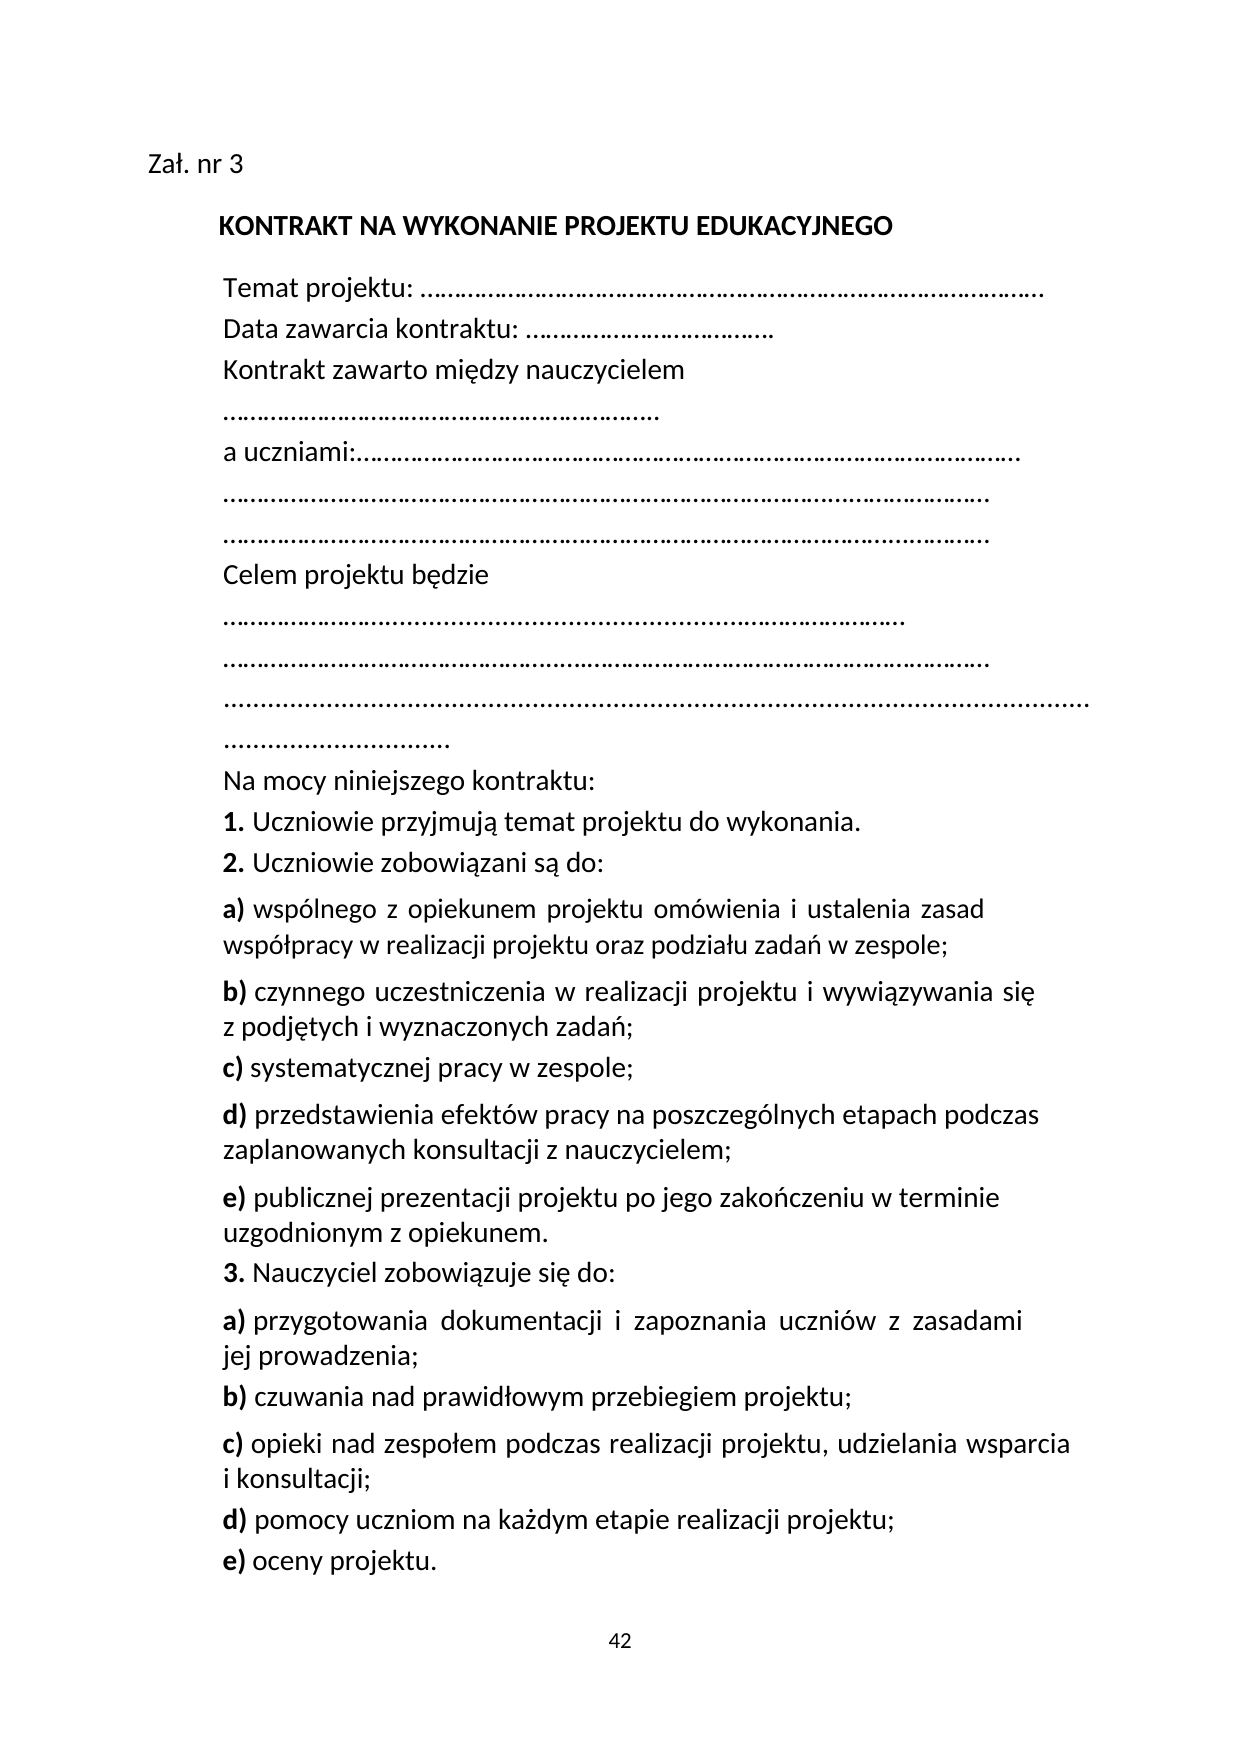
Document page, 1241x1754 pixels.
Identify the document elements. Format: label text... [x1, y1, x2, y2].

text ……………………………………………………….. [223, 392, 1092, 428]
list czuwania nad prawidłowym przebiegiem projektu; [222, 1378, 1092, 1414]
text Data zawarcia kontraktu: ………………………………. [223, 310, 1092, 345]
list Uczniowie przyjmują temat projektu do wykonania. [222, 803, 1092, 838]
list przedstawienia efektów pracy na poszczególnych etapach podczas zaplanowanych konsultacji z nauczycielem; [222, 1096, 1040, 1167]
list wspólnego z opiekunem projektu omówienia i ustalenia zasad współpracy w realizacji projektu oraz podziału zadań w zespole; [222, 891, 986, 961]
text Celem projektu będzie [223, 556, 1092, 592]
text ………………………………………………………………………………...………………… [223, 474, 1092, 510]
list czynnego uczestniczenia w realizacji projektu i wywiązywania się z podjętych i wyznaczonych zadań; [222, 973, 1036, 1043]
text a uczniami:……………………………………………………………………………………… [223, 433, 1092, 469]
text KONTRAKT NA WYKONANIE PROJEKTU EDUKACYJNEGO [219, 207, 1092, 243]
list publicznej prezentacji projektu po jego zakończeniu w terminie uzgodnionym z opiekunem. [222, 1179, 1001, 1249]
text 42 [608, 1626, 1092, 1654]
text …………………………………………..….…………………………………………………… [223, 639, 1092, 674]
list opieki nad zespołem podczas realizacji projektu, udzielania wsparcia i konsultacji; [222, 1425, 1071, 1496]
text Kontrakt zawarto między nauczycielem [223, 351, 1092, 386]
text …………………….................................................…………………… [223, 597, 1092, 633]
text ............................... [223, 721, 1092, 756]
text Zał. nr 3 [148, 145, 1092, 181]
list systematycznej pracy w zespole; [222, 1049, 1092, 1084]
text 3. Nauczyciel zobowiązuje się do: [223, 1254, 1092, 1290]
text ………………………………………………………………………………………...………… [223, 515, 1092, 551]
list przygotowania dokumentacji i zapoznania uczniów z zasadami jej prowadzenia; [222, 1302, 1023, 1373]
list pomocy uczniom na każdym etapie realizacji projektu; [222, 1501, 1092, 1537]
list Uczniowie zobowiązani są do: [222, 844, 1092, 879]
text Na mocy niniejszego kontraktu: [223, 762, 1092, 797]
list oceny projektu. [222, 1542, 1092, 1578]
text Temat projektu: ………………………………………………………………………………… [223, 269, 1092, 304]
text ...................................................................................................................... [223, 679, 1092, 715]
